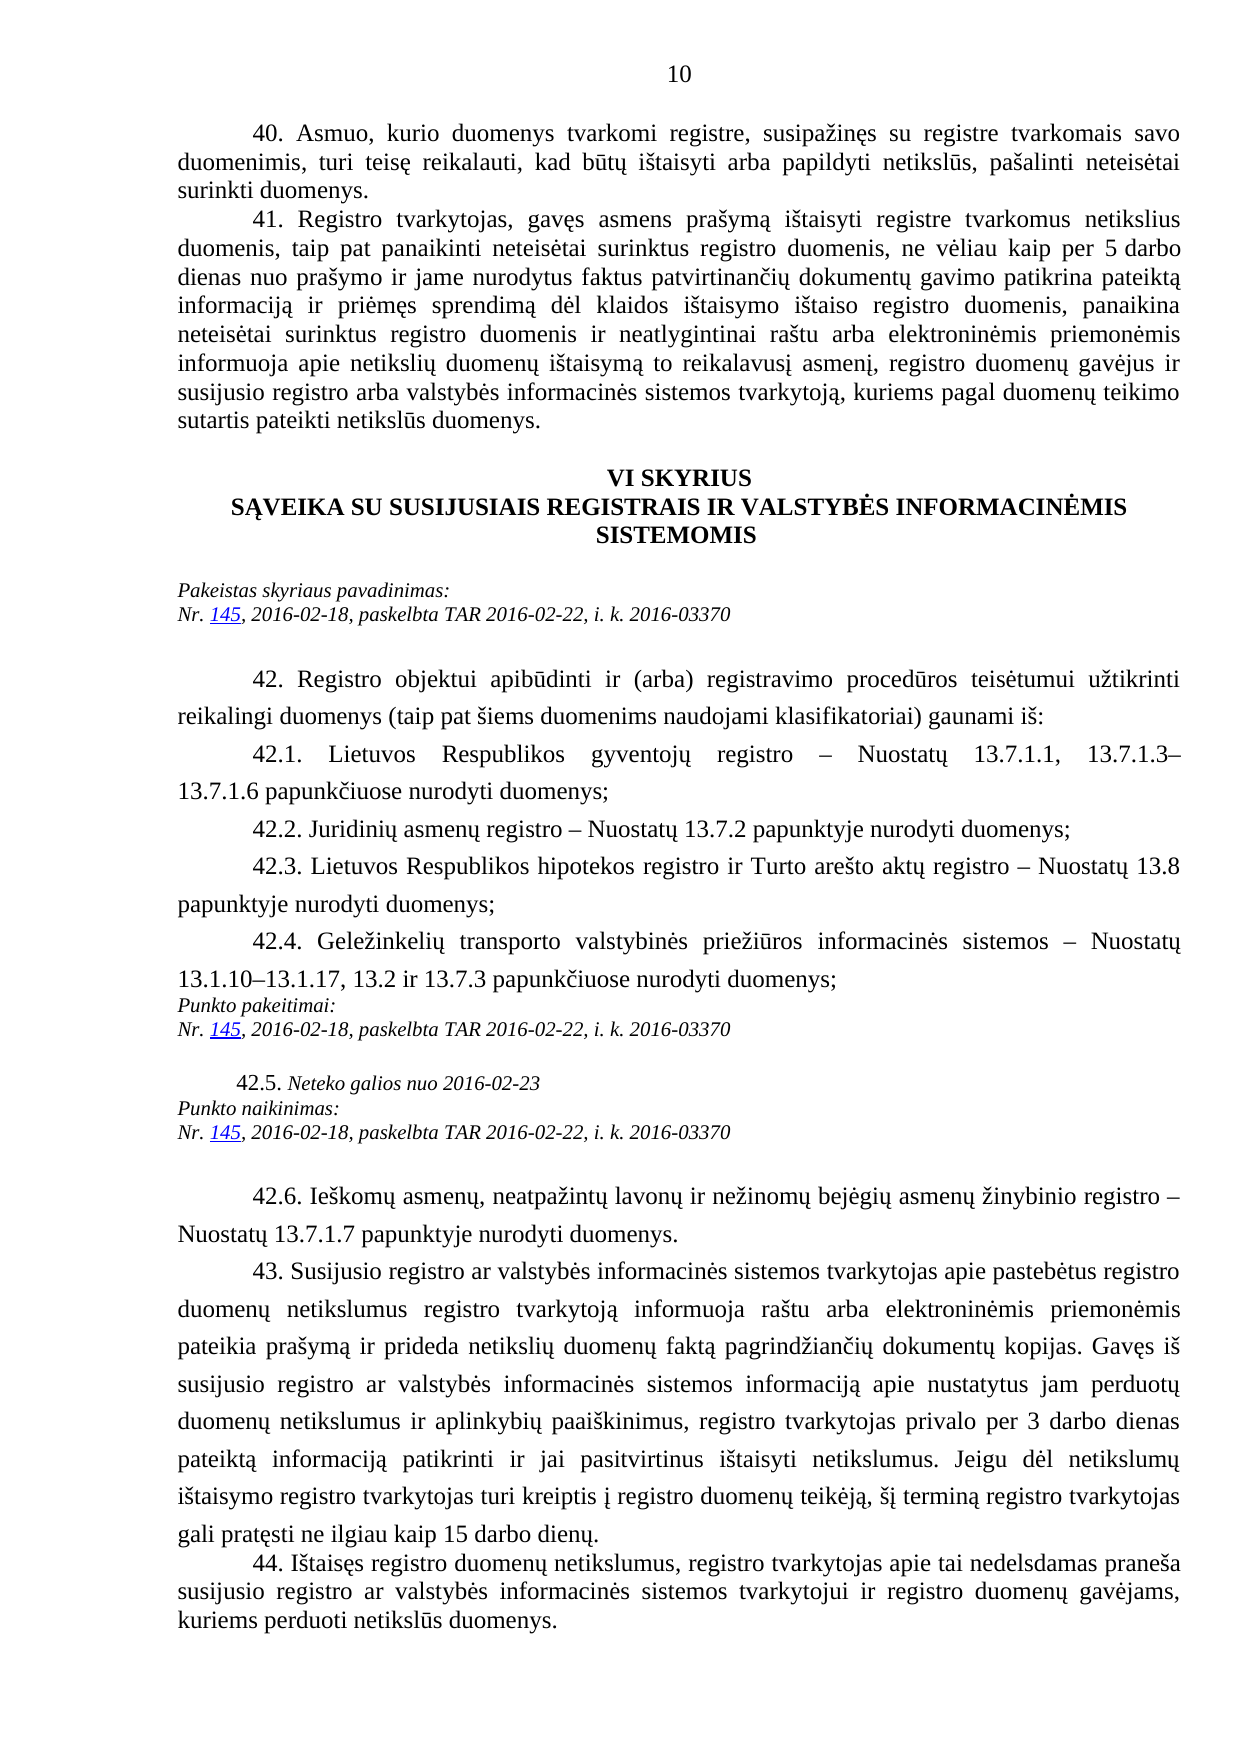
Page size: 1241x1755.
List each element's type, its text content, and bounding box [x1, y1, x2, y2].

text Nr. 145, 2016-02-18, paskelbta TAR 2016-02-22, i. k. 2016-03370 [177, 1017, 1181, 1041]
text 41. Registro tvarkytojas, gavęs asmens prašymą ištaisyti registre tvarkomus netikslius duomenis, taip pat panaikinti neteisėtai surinktus registro duomenis, ne vėliau kaip per 5 darbo dienas nuo prašymo ir jame nurodytus faktus patvirtinančių dokumentų gavimo patikrina pateiktą informaciją ir priėmęs sprendimą dėl klaidos ištaisymo ištaiso registro duomenis, panaikina neteisėtai surinktus registro duomenis ir neatlygintinai raštu arba elektroninėmis priemonėmis informuoja apie netikslių duomenų ištaisymą to reikalavusį asmenį, registro duomenų gavėjus ir susijusio registro arba valstybės informacinės sistemos tvarkytoją, kuriems pagal duomenų teikimo sutartis pateikti netikslūs duomenys. [177, 204, 1181, 434]
text Nr. 145, 2016-02-18, paskelbta TAR 2016-02-22, i. k. 2016-03370 [177, 1120, 1181, 1144]
text 42.2. Juridinių asmenų registro – Nuostatų 13.7.2 papunktyje nurodyti duomenys; [177, 805, 1181, 842]
text 40. Asmuo, kurio duomenys tvarkomi registre, susipažinęs su registre tvarkomais savo duomenimis, turi teisę reikalauti, kad būtų ištaisyti arba papildyti netikslūs, pašalinti neteisėtai surinkti duomenys. [177, 118, 1181, 204]
text Punkto pakeitimai: [177, 992, 1181, 1017]
text VI SKYRIUS [177, 463, 1181, 492]
text 42.3. Lietuvos Respublikos hipotekos registro ir Turto arešto aktų registro – Nuostatų 13.8 papunktyje nurodyti duomenys; [177, 842, 1181, 917]
text 42.6. Ieškomų asmenų, neatpažintų lavonų ir nežinomų bejėgių asmenų žinybinio registro – Nuostatų 13.7.1.7 papunktyje nurodyti duomenys. [177, 1173, 1181, 1248]
text Punkto naikinimas: [177, 1096, 1181, 1120]
text 42.1. Lietuvos Respublikos gyventojų registro – Nuostatų 13.7.1.1, 13.7.1.3–13.7.1.6 papunkčiuose nurodyti duomenys; [177, 730, 1181, 805]
text 42.4. Geležinkelių transporto valstybinės priežiūros informacinės sistemos – Nuostatų 13.1.10–13.1.17, 13.2 ir 13.7.3 papunkčiuose nurodyti duomenys; [177, 917, 1181, 992]
text Pakeistas skyriaus pavadinimas: [177, 578, 1181, 602]
text 44. Ištaisęs registro duomenų netikslumus, registro tvarkytojas apie tai nedelsdamas praneša susijusio registro ar valstybės informacinės sistemos tvarkytojui ir registro duomenų gavėjams, kuriems perduoti netikslūs duomenys. [177, 1548, 1181, 1634]
text 43. Susijusio registro ar valstybės informacinės sistemos tvarkytojas apie pastebėtus registro duomenų netikslumus registro tvarkytoją informuoja raštu arba elektroninėmis priemonėmis pateikia prašymą ir prideda netikslių duomenų faktą pagrindžiančių dokumentų kopijas. Gavęs iš susijusio registro ar valstybės informacinės sistemos informaciją apie nustatytus jam perduotų duomenų netikslumus ir aplinkybių paaiškinimus, registro tvarkytojas privalo per 3 darbo dienas pateiktą informaciją patikrinti ir jai pasitvirtinus ištaisyti netikslumus. Jeigu dėl netikslumų ištaisymo registro tvarkytojas turi kreiptis į registro duomenų teikėją, šį terminą registro tvarkytojas gali pratęsti ne ilgiau kaip 15 darbo dienų. [177, 1248, 1181, 1548]
text 42.5. Neteko galios nuo 2016-02-23 [177, 1069, 1181, 1096]
text 42. Registro objektui apibūdinti ir (arba) registravimo procedūros teisėtumui užtikrinti reikalingi duomenys (taip pat šiems duomenims naudojami klasifikatoriai) gaunami iš: [177, 655, 1181, 730]
text SĄVEIKA SU SUSIJUSIAIS REGISTRAIS IR VALSTYBĖS INFORMACINĖMIS SISTEMOMIS [177, 492, 1181, 549]
text Nr. 145, 2016-02-18, paskelbta TAR 2016-02-22, i. k. 2016-03370 [177, 602, 1181, 626]
